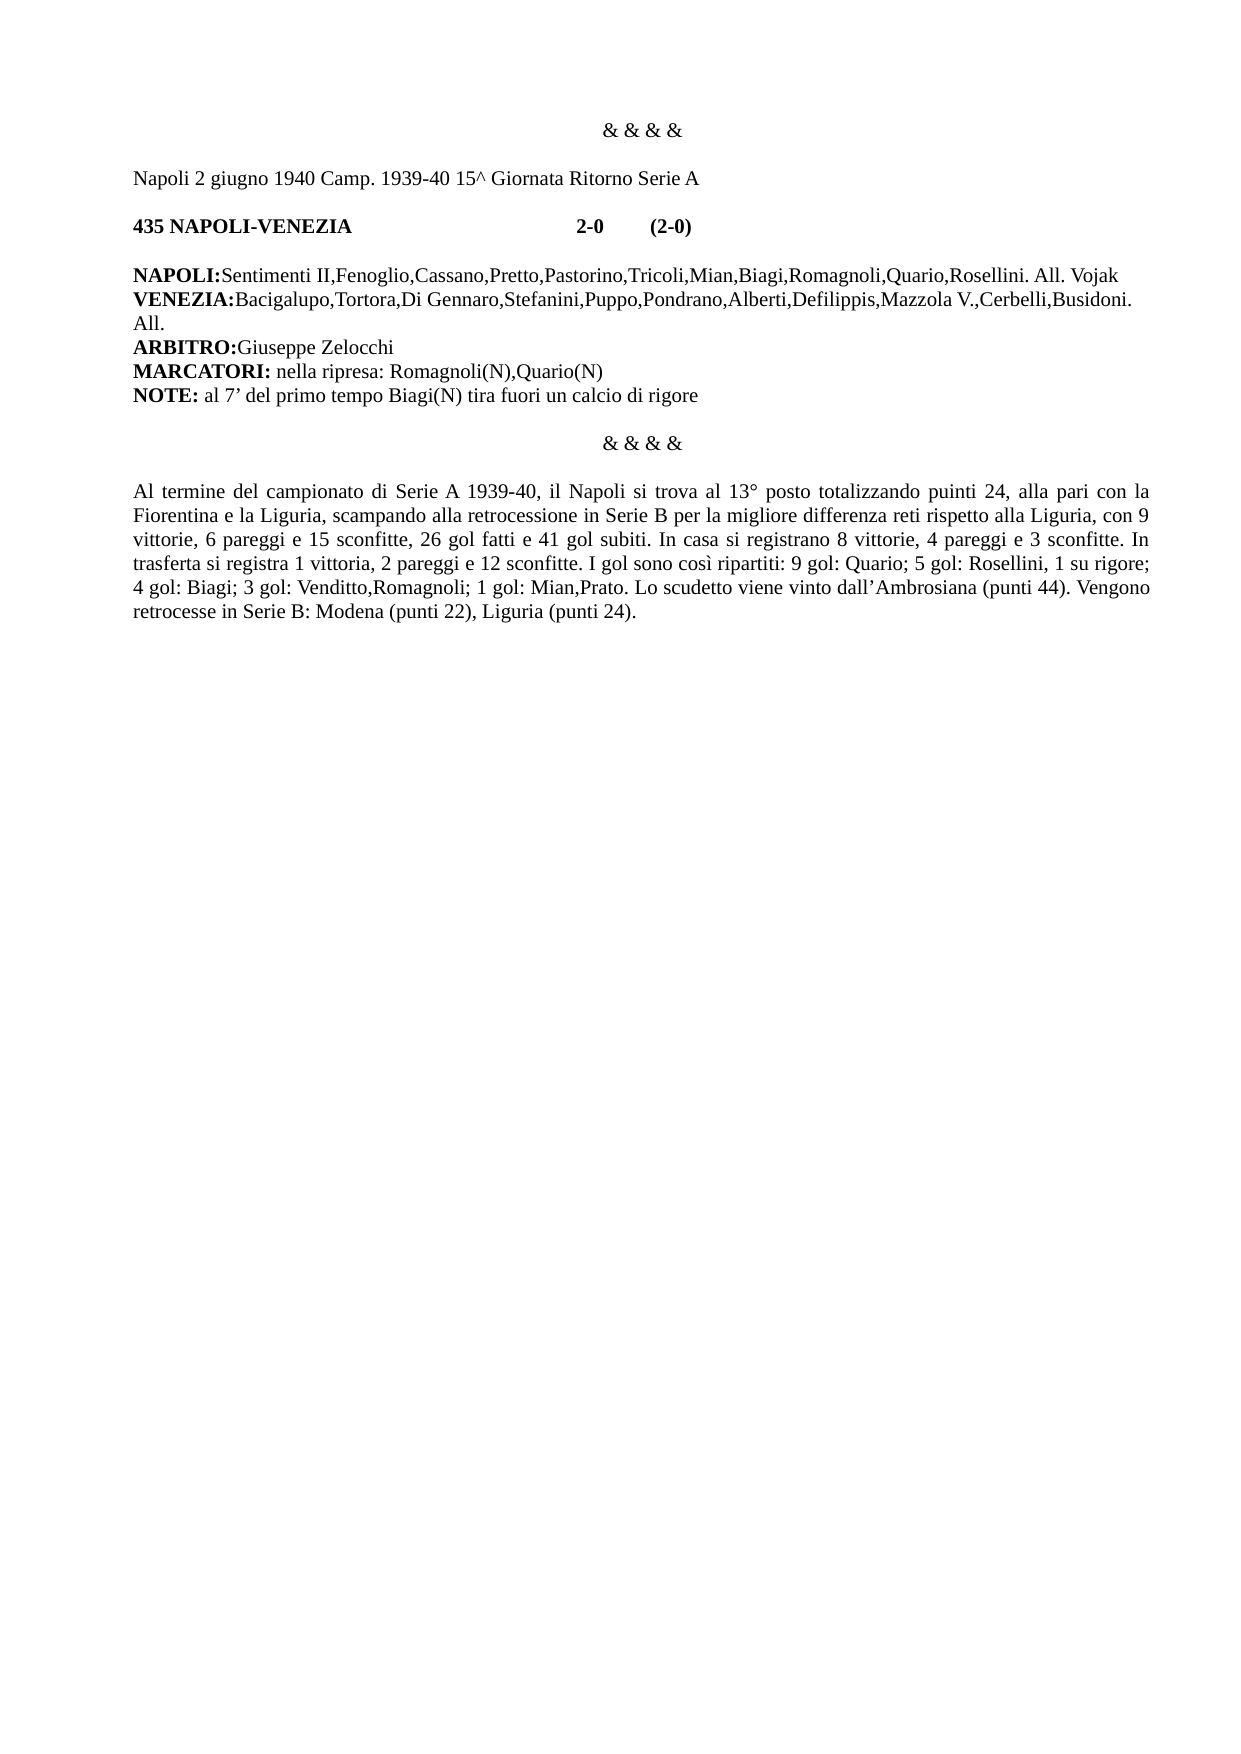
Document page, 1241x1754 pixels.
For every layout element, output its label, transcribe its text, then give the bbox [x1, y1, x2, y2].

text NAPOLI:Sentimenti II,Fenoglio,Cassano,Pretto,Pastorino,Tricoli,Mian,Biagi,Romagnoli,Quario,Rosellini. All. Vojak [133, 262, 1152, 287]
text MARCATORI: nella ripresa: Romagnoli(N),Quario(N) [133, 359, 1152, 383]
text All. [133, 311, 1152, 335]
text Napoli 2 giugno 1940 Camp. 1939-40 15^ Giornata Ritorno Serie A [133, 166, 1152, 190]
text 435 NAPOLI-VENEZIA 2-0 (2-0) [133, 214, 1152, 238]
text ARBITRO:Giuseppe Zelocchi [133, 335, 1152, 359]
text & & & & [133, 118, 1152, 142]
text & & & & [133, 431, 1152, 455]
text Al termine del campionato di Serie A 1939-40, il Napoli si trova al 13° posto totalizzando puinti 24, alla pari con la Fiorentina e la Liguria, scampando alla retrocessione in Serie B per la migliore differenza reti rispetto alla Liguria, con 9 vittorie, 6 pareggi e 15 sconfitte, 26 gol fatti e 41 gol subiti. In casa si registrano 8 vittorie, 4 pareggi e 3 sconfitte. In trasferta si registra 1 vittoria, 2 pareggi e 12 sconfitte. I gol sono così ripartiti: 9 gol: Quario; 5 gol: Rosellini, 1 su rigore; 4 gol: Biagi; 3 gol: Venditto,Romagnoli; 1 gol: Mian,Prato. Lo scudetto viene vinto dall’Ambrosiana (punti 44). Vengono retrocesse in Serie B: Modena (punti 22), Liguria (punti 24). [133, 479, 1152, 623]
text NOTE: al 7’ del primo tempo Biagi(N) tira fuori un calcio di rigore [133, 383, 1152, 407]
text VENEZIA:Bacigalupo,Tortora,Di Gennaro,Stefanini,Puppo,Pondrano,Alberti,Defilippis,Mazzola V.,Cerbelli,Busidoni. [133, 287, 1152, 311]
